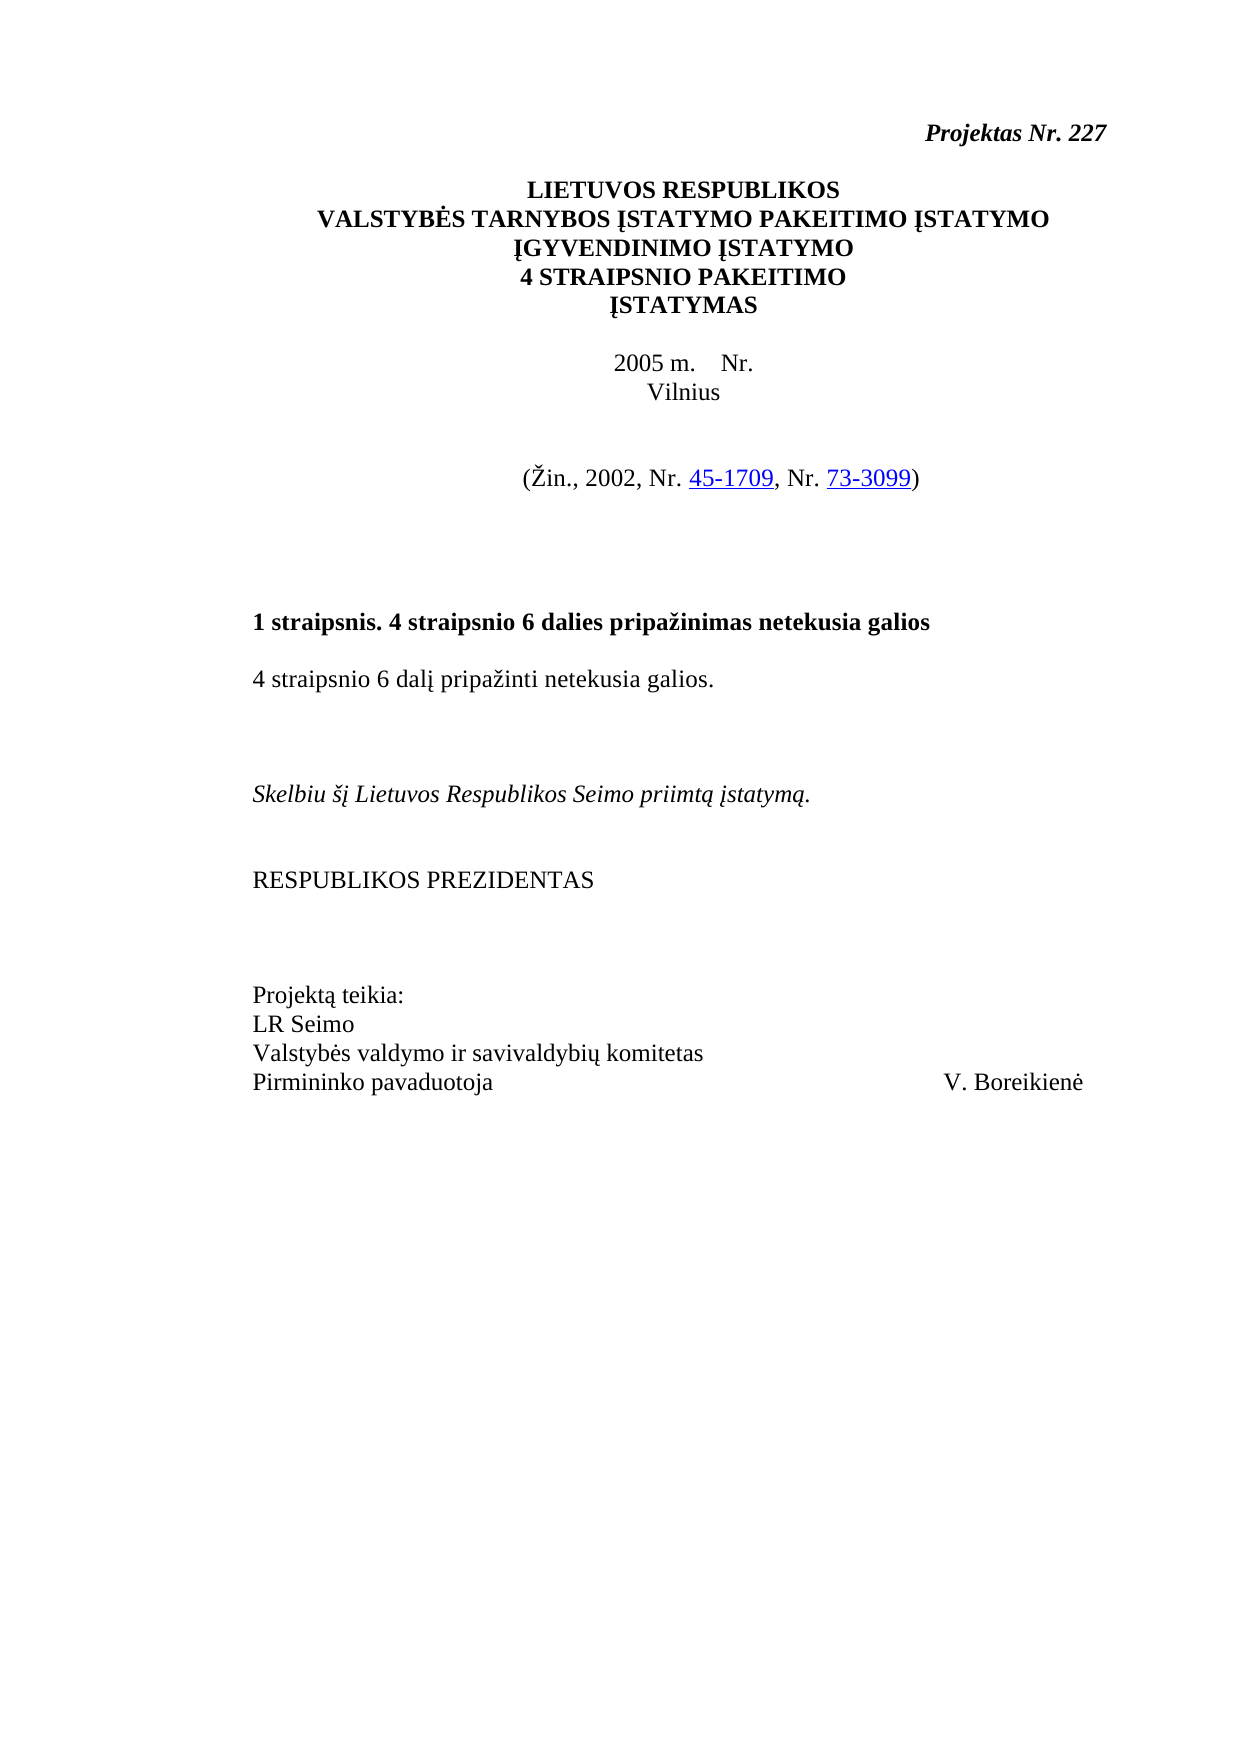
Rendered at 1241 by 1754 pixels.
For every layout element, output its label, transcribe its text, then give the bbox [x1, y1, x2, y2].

text ĮSTATYMAS [177, 291, 1115, 319]
text 4 STRAIPSNIO PAKEITIMO [177, 262, 1115, 291]
text 1 straipsnis. 4 straipsnio 6 dalies pripažinimas netekusia galios [177, 607, 1115, 636]
text Pirmininko pavaduotoja V. Boreikienė [177, 1067, 1115, 1096]
text (Žin., 2002, Nr. 45-1709, Nr. 73-3099) [252, 463, 1115, 492]
text 4 straipsnio 6 dalį pripažinti netekusia galios. [177, 664, 1115, 693]
text Projektas Nr. 227 [177, 118, 1115, 147]
text Vilnius [177, 377, 1115, 406]
text LR Seimo [177, 1009, 1115, 1038]
text VALSTYBĖS TARNYBOS ĮSTATYMO PAKEITIMO ĮSTATYMO ĮGYVENDINIMO ĮSTATYMO [252, 204, 1115, 262]
text Skelbiu šį Lietuvos Respublikos Seimo priimtą įstatymą. [177, 779, 1115, 808]
text LIETUVOS RESPUBLIKOS [177, 176, 1115, 204]
text 2005 m. Nr. [177, 348, 1115, 377]
text Valstybės valdymo ir savivaldybių komitetas [177, 1038, 1115, 1067]
text RESPUBLIKOS PREZIDENTAS [177, 866, 1115, 894]
text Projektą teikia: [177, 981, 1115, 1009]
